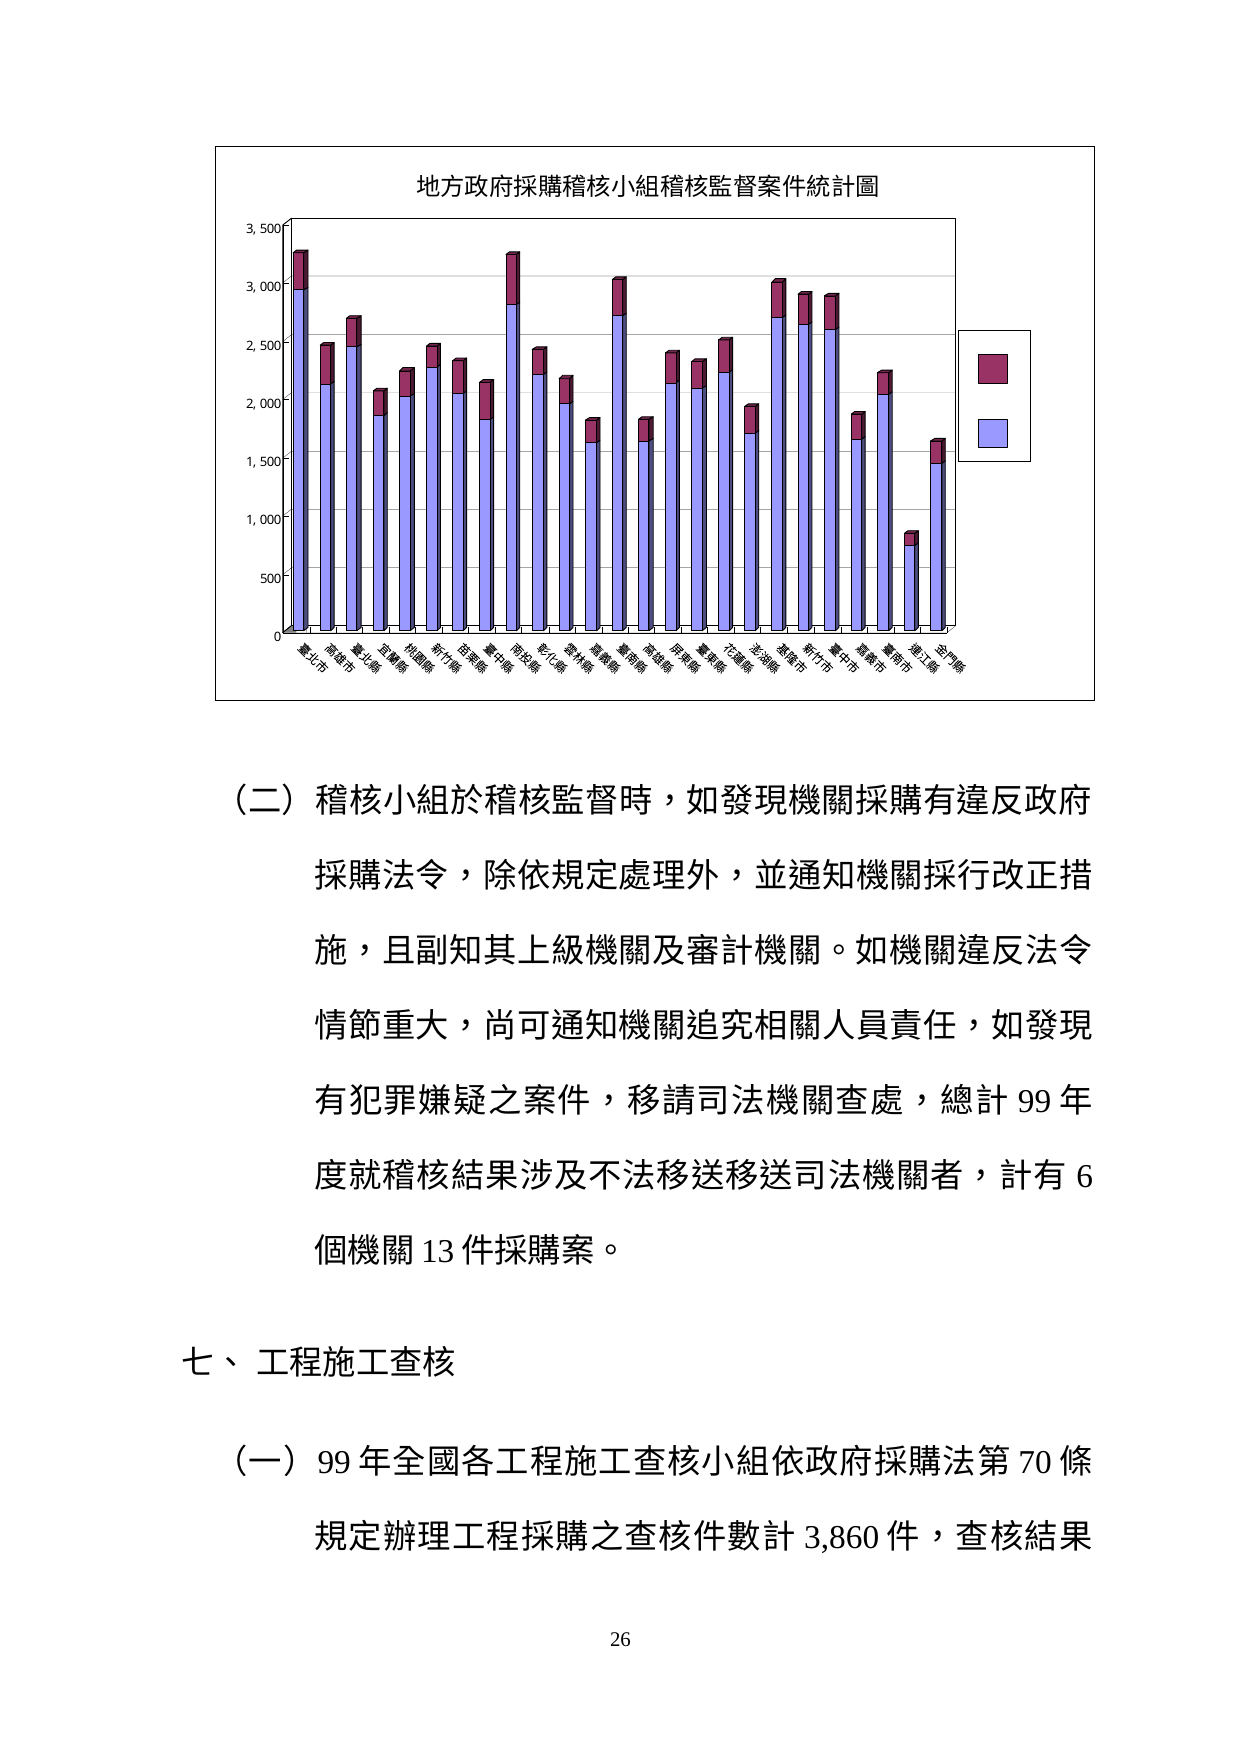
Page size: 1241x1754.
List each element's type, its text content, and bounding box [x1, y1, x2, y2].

text （一）99年全國各工程施工查核小組依政府採購法第70條規定辦理工程採購之查核件數計3,860件，查核結果為優等2件、甲等1,297件、乙等2,486件、丙等57件及不計分18件。查核成績列為丙等者，除公布於本會網站並由各主辦機關依「工程施工查核小組作業辦法」第10條第3項規定懲處外，本會亦定期公告工程承攬廠商名單，對於促進公共工程之進度管控及品質提升成效良好。 [214, 1422, 1092, 1572]
list 工程施工查核 [181, 1323, 1092, 1398]
text （二）稽核小組於稽核監督時，如發現機關採購有違反政府採購法令，除依規定處理外，並通知機關採行改正措施，且副知其上級機關及審計機關。如機關違反法令情節重大，尚可通知機關追究相關人員責任，如發現有犯罪嫌疑之案件，移請司法機關查處，總計99年度就稽核結果涉及不法移送移送司法機關者，計有6個機關13件採購案。 [214, 760, 1092, 1285]
